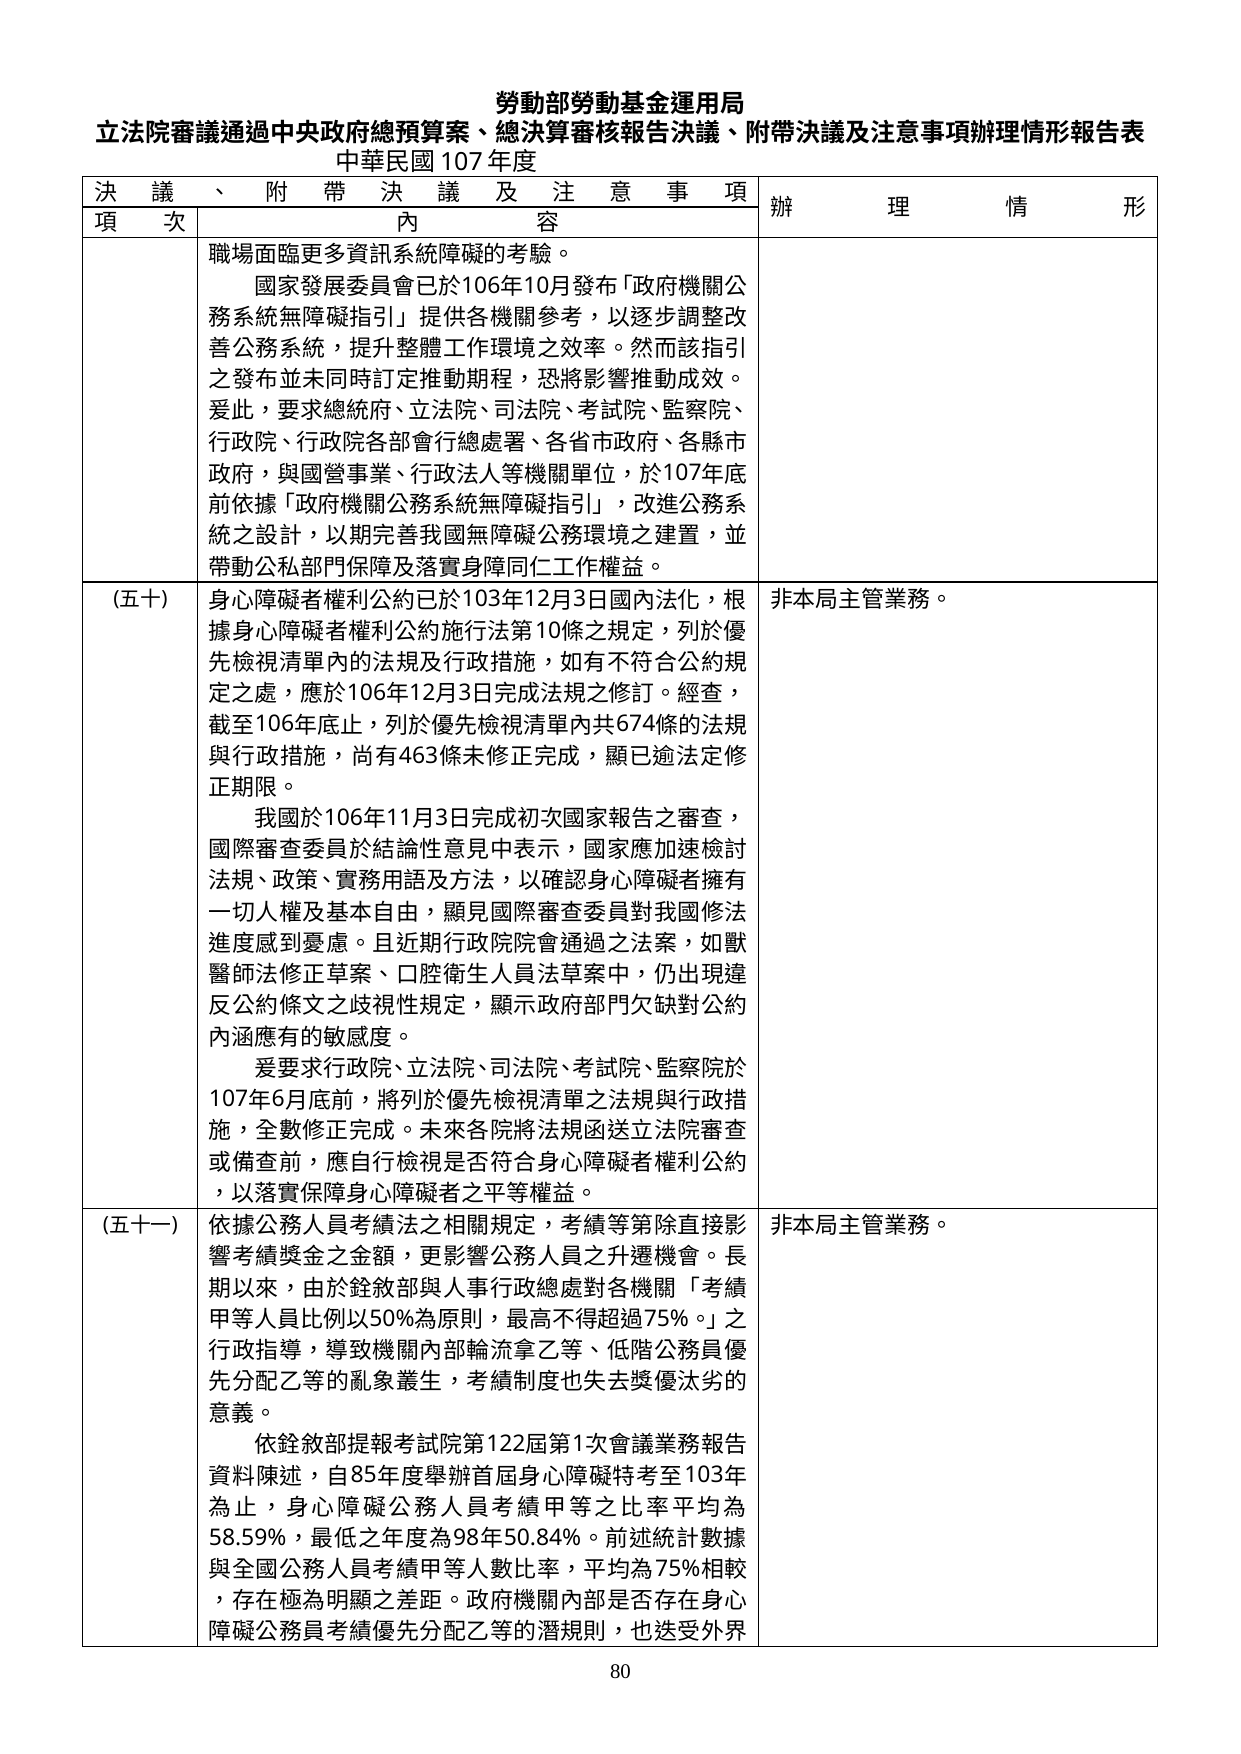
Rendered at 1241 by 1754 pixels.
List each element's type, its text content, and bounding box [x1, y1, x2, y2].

table_cell [759, 238, 1157, 581]
table_cell 身心障礙者權利公約已於103年12月3日國內法化，根據身心障礙者權利公約施行法第10條之規定，列於優先檢視清單內的法規及行政措施，如有不符合公約規定之處，應於106年12月3日完成法規之修訂。經查，截至106年底止，列於優先檢視清單內共674條的法規與行政措施，尚有463條未修正完成，顯已逾法定修正期限。 我國於106年11月3日完成初次國家報告之審查，國際審查委員於結論性意見中表示，國家應加速檢討法規、政策、實務用語及方法，以確認身心障礙者擁有一切人權及基本自由，顯見國際審查委員對我國修法進度感到憂慮。且近期行政院院會通過之法案，如獸醫師法修正草案、口腔衛生人員法草案中，仍出現違反公約條文之歧視性規定，顯示政府部門欠缺對公約內涵應有的敏感度。 爰要求行政院、立法院、司法院、考試院、監察院於107年6月底前，將列於優先檢視清單之法規與行政措施，全數修正完成。未來各院將法規函送立法院審查或備查前，應自行檢視是否符合身心障礙者權利公約，以落實保障身心障礙者之平等權益。 [198, 583, 758, 1207]
table_header 辦理情形 [759, 177, 1157, 237]
table_cell 依據公務人員考績法之相關規定，考績等第除直接影響考績獎金之金額，更影響公務人員之升遷機會。長期以來，由於銓敘部與人事行政總處對各機關「考績甲等人員比例以50%為原則，最高不得超過75%。」之行政指導，導致機關內部輪流拿乙等、低階公務員優先分配乙等的亂象叢生，考績制度也失去獎優汰劣的意義。 依銓敘部提報考試院第122屆第1次會議業務報告資料陳述，自85年度舉辦首屆身心障礙特考至103年為止，身心障礙公務人員考績甲等之比率平均為58.59%，最低之年度為98年50.84%。前述統計數據與全國公務人員考績甲等人數比率，平均為75%相較，存在極為明顯之差距。政府機關內部是否存在身心障礙公務員考績優先分配乙等的潛規則，也迭受外界 [198, 1209, 758, 1646]
table_cell (五十) [83, 583, 197, 1207]
table_cell (五十一) [83, 1209, 197, 1646]
table_cell 內 容 [198, 208, 758, 237]
table_header 決議、附帶決議及注意事項 [83, 177, 758, 206]
table_cell 項次 [83, 208, 197, 237]
table_cell 非本局主管業務。 [759, 583, 1157, 1207]
table_cell 職場面臨更多資訊系統障礙的考驗。 國家發展委員會已於106年10月發布「政府機關公務系統無障礙指引」提供各機關參考，以逐步調整改善公務系統，提升整體工作環境之效率。然而該指引之發布並未同時訂定推動期程，恐將影響推動成效。爰此，要求總統府、立法院、司法院、考試院、監察院、行政院、行政院各部會行總處署、各省市政府、各縣市政府，與國營事業、行政法人等機關單位，於107年底前依據「政府機關公務系統無障礙指引」，改進公務系統之設計，以期完善我國無障礙公務環境之建置，並帶動公私部門保障及落實身障同仁工作權益。 [198, 238, 758, 581]
table_cell 非本局主管業務。 [759, 1209, 1157, 1646]
table_cell [83, 238, 197, 581]
